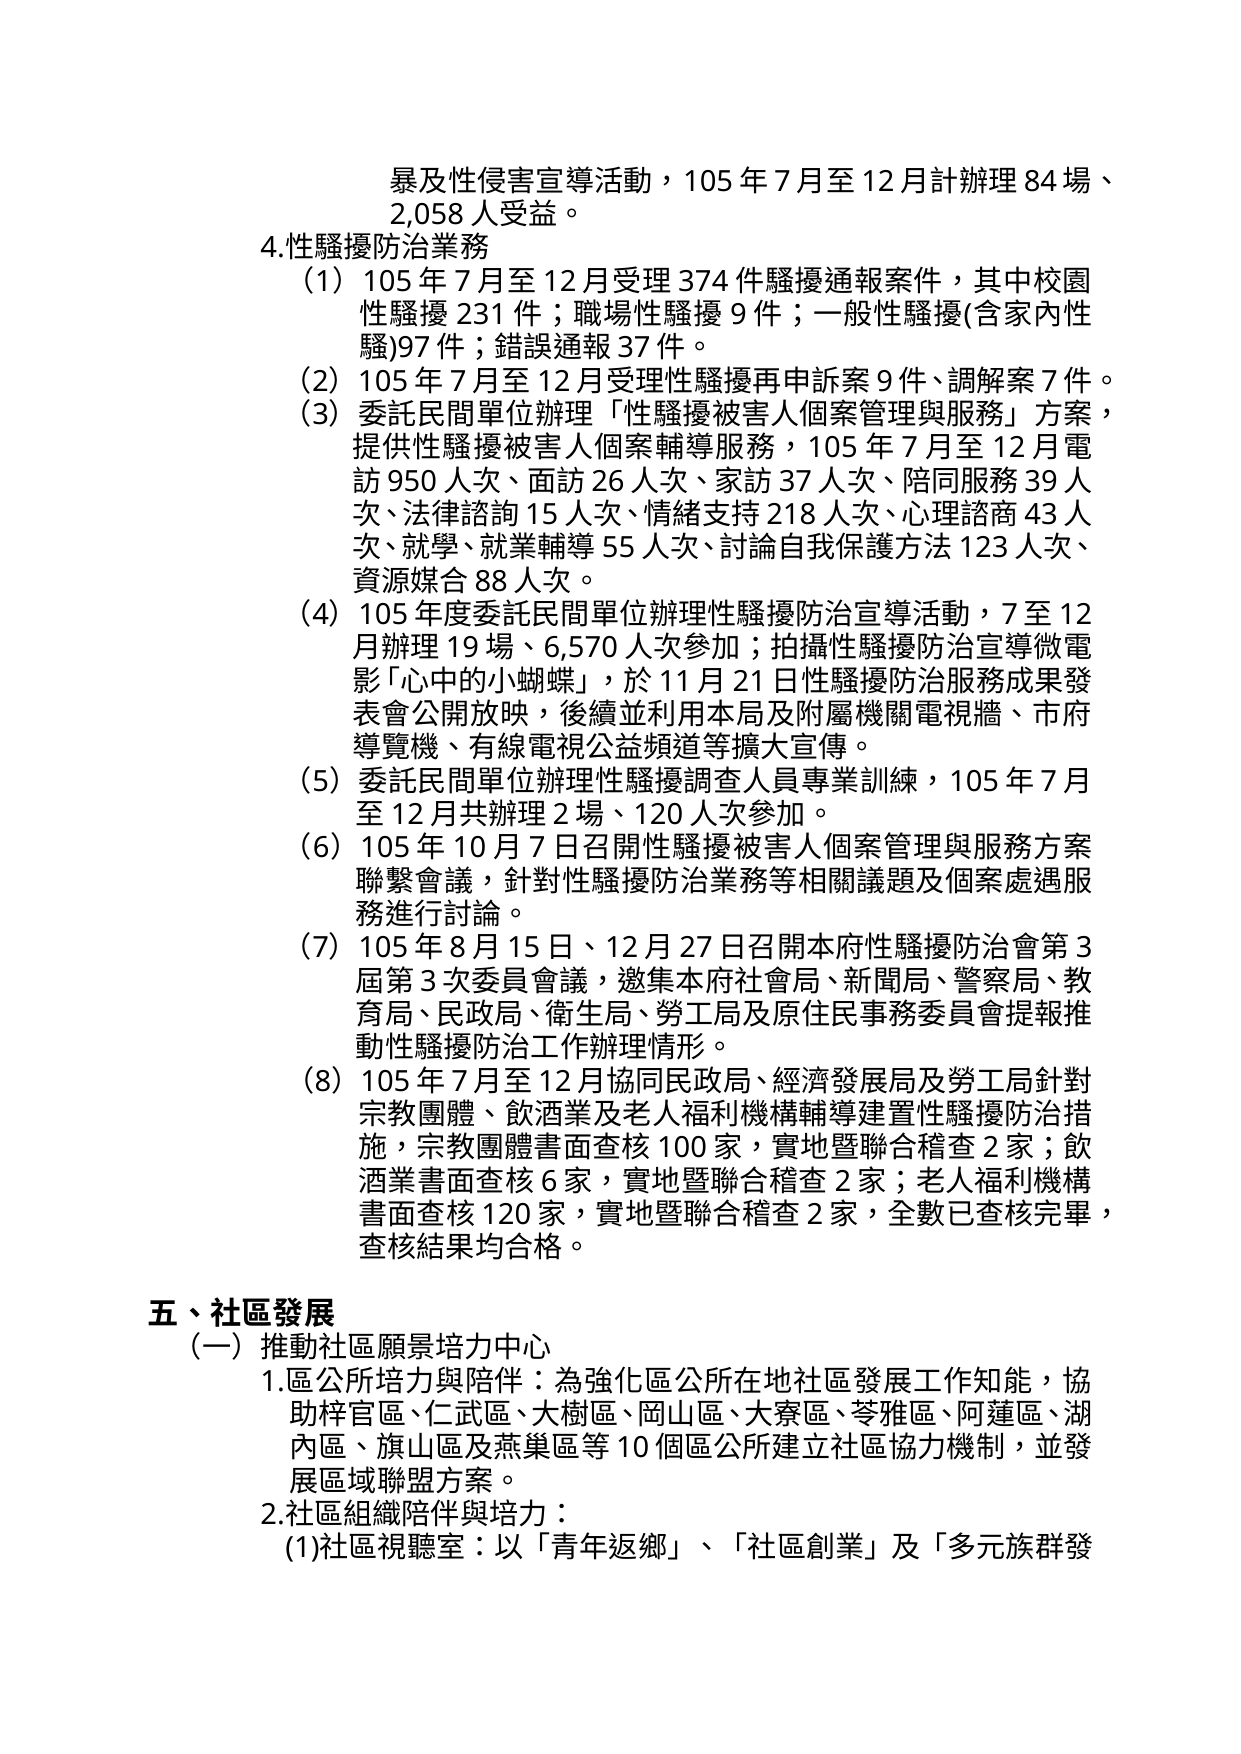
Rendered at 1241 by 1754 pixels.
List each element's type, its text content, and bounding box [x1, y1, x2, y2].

text （2）105年7月至12月受理性騷擾再申訴案9件、調解案7件。 [283, 364, 1092, 398]
text （8）105年7月至12月協同民政局、經濟發展局及勞工局針對宗教團體、飲酒業及老人福利機構輔導建置性騷擾防治措施，宗教團體書面查核100家，實地暨聯合稽查2家；飲酒業書面查核6家，實地暨聯合稽查2家；老人福利機構書面查核120家，實地暨聯合稽查2家，全數已查核完畢，查核結果均合格。 [285, 1064, 1092, 1264]
text (1)社區視聽室：以「青年返鄉」、「社區創業」及「多元族群發 [285, 1531, 1092, 1564]
text （5）委託民間單位辦理性騷擾調查人員專業訓練，105年7月至12月共辦理2場、120人次參加。 [283, 764, 1092, 831]
text 4.性騷擾防治業務 [260, 231, 1092, 264]
text 1.區公所培力與陪伴：為強化區公所在地社區發展工作知能，協助梓官區、仁武區、大樹區、岡山區、大寮區、苓雅區、阿蓮區、湖內區、旗山區及燕巢區等10個區公所建立社區協力機制，並發展區域聯盟方案。 [260, 1364, 1092, 1498]
text （6）105年10月7日召開性騷擾被害人個案管理與服務方案聯繫會議，針對性騷擾防治業務等相關議題及個案處遇服務進行討論。 [283, 831, 1092, 931]
text B.受理社區守望相助單位申請本府社會局家防中心支援家暴及性侵害宣導活動，105年7月至12月計辦理84場、2,058人受益。 [360, 164, 1092, 231]
text 五、社區發展 [148, 1298, 1092, 1331]
text （4）105年度委託民間單位辦理性騷擾防治宣導活動，7至12月辦理19場、6,570人次參加；拍攝性騷擾防治宣導微電影「心中的小蝴蝶」，於11月21日性騷擾防治服務成果發表會公開放映，後續並利用本局及附屬機關電視牆、市府導覽機、有線電視公益頻道等擴大宣傳。 [283, 598, 1092, 764]
text 2.社區組織陪伴與培力： [260, 1498, 1092, 1531]
text （7）105年8月15日、12月27日召開本府性騷擾防治會第3屆第3次委員會議，邀集本府社會局、新聞局、警察局、教育局、民政局、衛生局、勞工局及原住民事務委員會提報推動性騷擾防治工作辦理情形。 [283, 931, 1092, 1064]
text （一）推動社區願景培力中心 [173, 1331, 1092, 1364]
text （3）委託民間單位辦理「性騷擾被害人個案管理與服務」方案，提供性騷擾被害人個案輔導服務，105年7月至12月電訪950人次、面訪26人次、家訪37人次、陪同服務39人次、法律諮詢15人次、情緒支持218人次、心理諮商43人次、就學、就業輔導55人次、討論自我保護方法123人次、資源媒合88人次。 [283, 398, 1092, 598]
text （1）105年7月至12月受理374件騷擾通報案件，其中校園性騷擾231件；職場性騷擾9件；一般性騷擾(含家內性騷)97件；錯誤通報37件。 [285, 264, 1092, 364]
